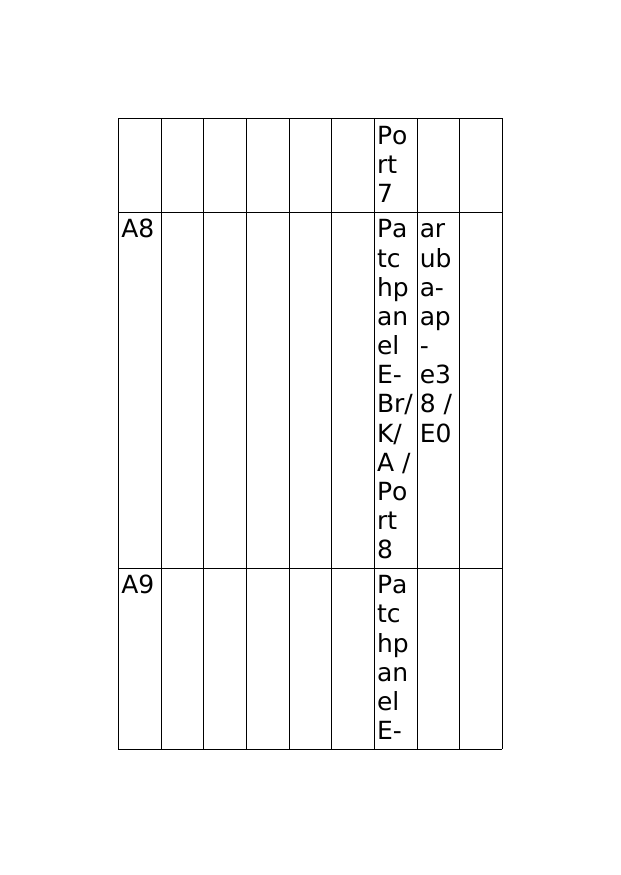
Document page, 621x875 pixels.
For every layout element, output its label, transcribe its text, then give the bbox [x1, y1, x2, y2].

table_cell [290, 569, 331, 748]
table_cell [290, 213, 331, 567]
table_cell [204, 213, 246, 567]
table_cell [460, 569, 502, 748]
table_cell [119, 119, 161, 212]
table_cell [162, 119, 203, 212]
table_cell [290, 119, 331, 212]
table_cell [418, 119, 459, 212]
table_cell Port 7 [375, 119, 417, 212]
table_cell A9 [119, 569, 161, 748]
table_cell [418, 569, 459, 748]
table_cell Patchpanel E-Br/K/A / Port 8 [375, 213, 417, 567]
table_cell [162, 213, 203, 567]
table_cell [247, 213, 289, 567]
table_cell [332, 119, 374, 212]
table_cell Patchpanel E- [375, 569, 417, 748]
table_cell [332, 213, 374, 567]
table_cell [332, 569, 374, 748]
table_cell [162, 569, 203, 748]
table_cell [204, 569, 246, 748]
table_cell aruba-ap-e38 / E0 [418, 213, 459, 567]
table_cell [460, 213, 502, 567]
table_cell A8 [119, 213, 161, 567]
table_cell [460, 119, 502, 212]
table_cell [247, 569, 289, 748]
table_cell [204, 119, 246, 212]
table_cell [247, 119, 289, 212]
